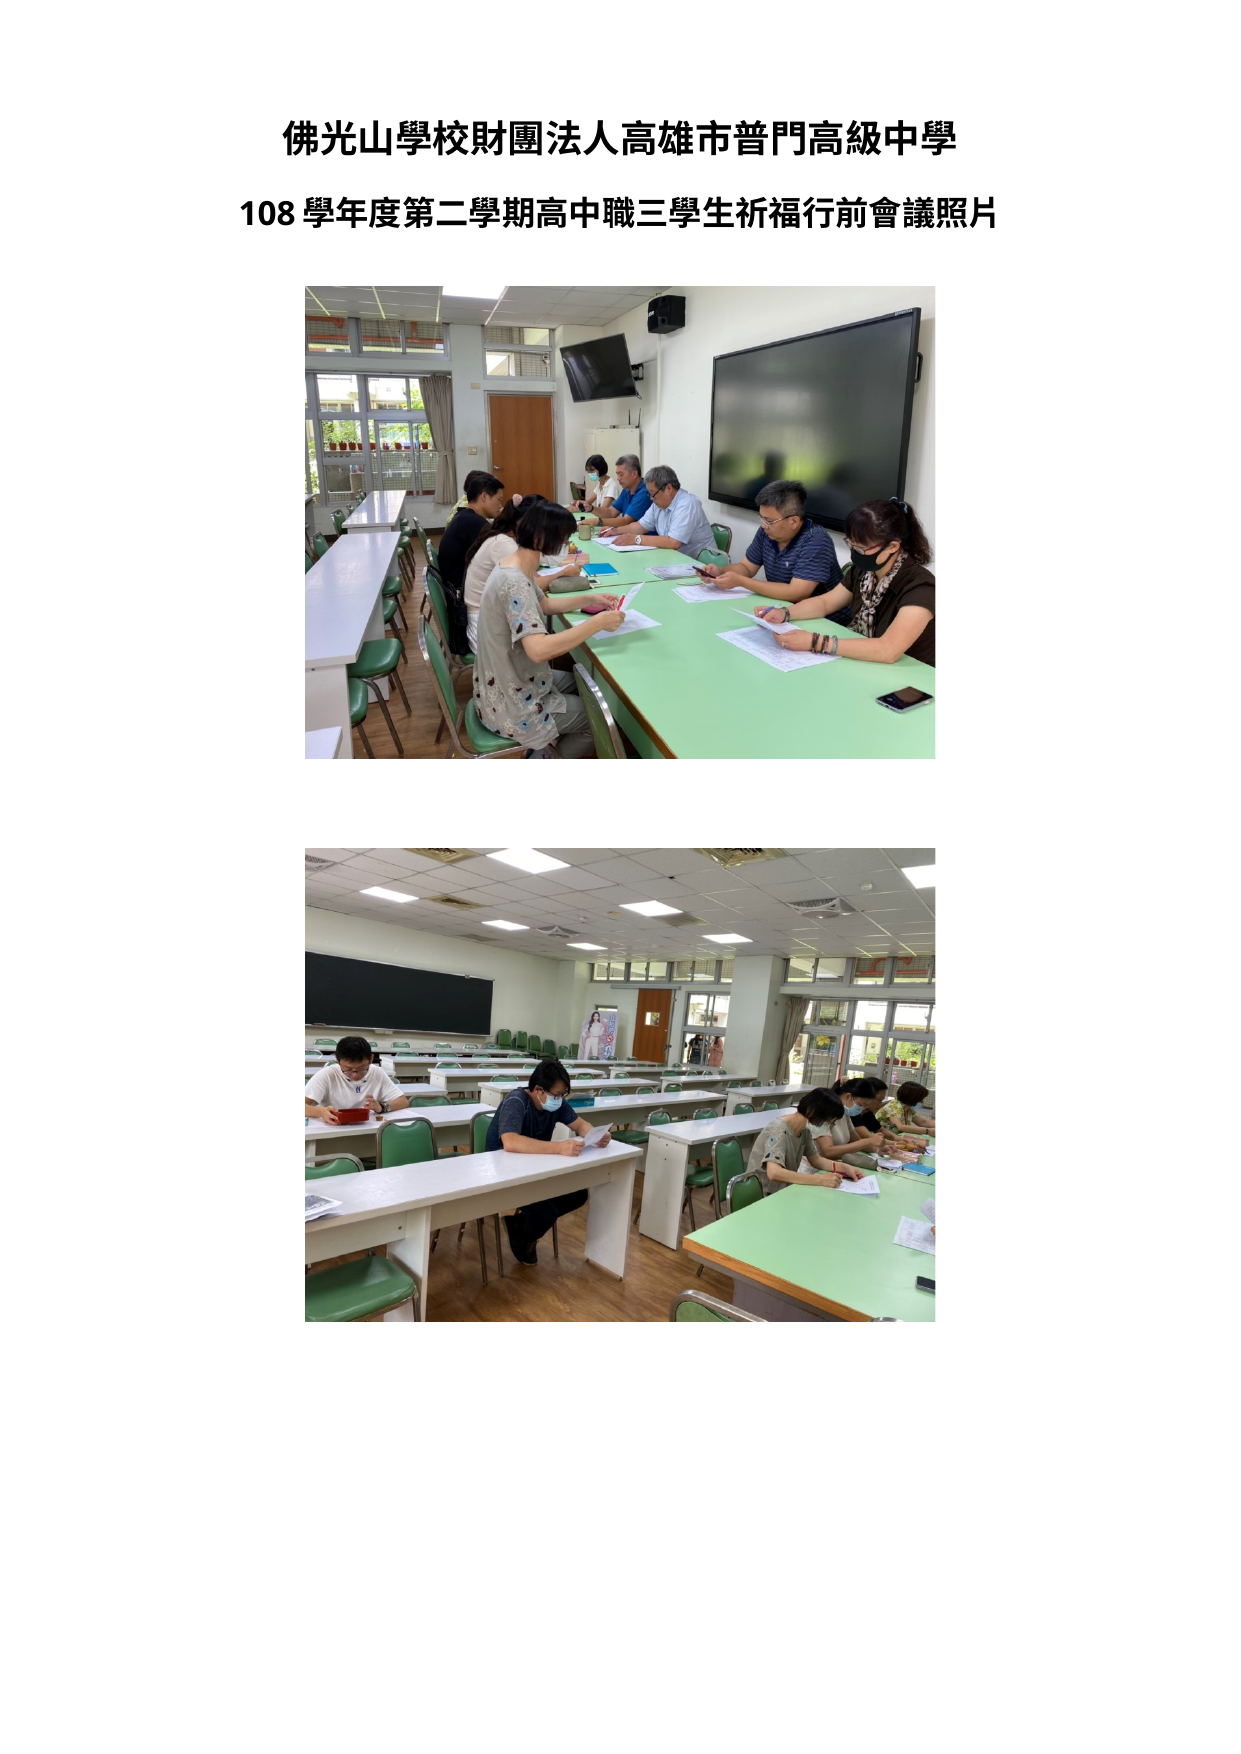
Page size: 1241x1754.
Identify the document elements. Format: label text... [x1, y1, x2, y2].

text 佛光山學校財團法人高雄市普門高級中學 [118, 99, 1122, 174]
picture [305, 848, 936, 1322]
picture [305, 286, 936, 759]
text 108學年度第二學期高中職三學生祈福行前會議照片 [118, 174, 1122, 249]
